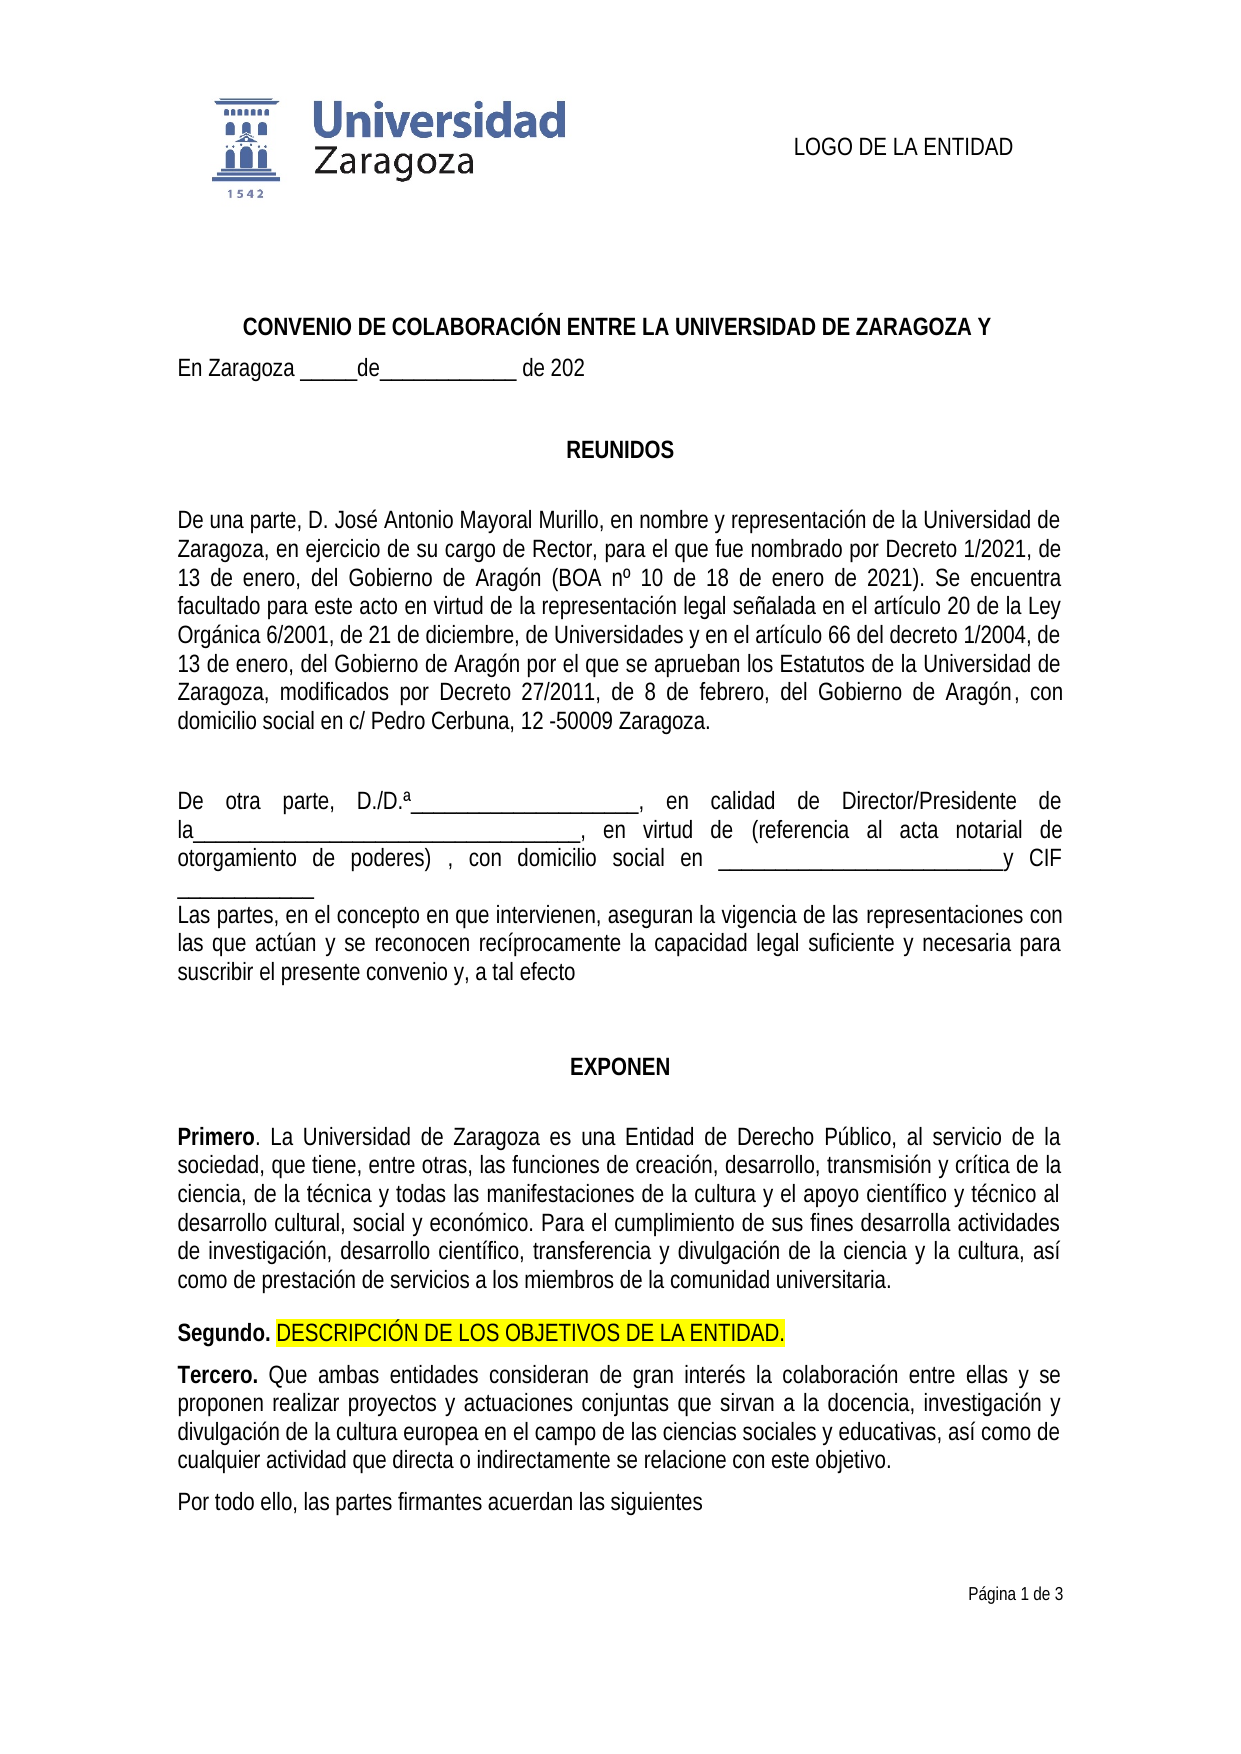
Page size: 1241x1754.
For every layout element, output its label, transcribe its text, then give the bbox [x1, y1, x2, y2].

text De una parte, D. José Antonio Mayoral Murillo, en nombre y representación de la Universidad de Zaragoza, en ejercicio de su cargo de Rector, para el que fue nombrado por Decreto 1/2021, de 13 de enero, del Gobierno de Aragón (BOA nº 10 de 18 de enero de 2021). Se encuentra facultado para este acto en virtud de la representación legal señalada en el artículo 20 de la Ley Orgánica 6/2001, de 21 de diciembre, de Universidades y en el artículo 66 del decreto 1/2004, de 13 de enero, del Gobierno de Aragón por el que se aprueban los Estatutos de la Universidad de Zaragoza, modificados por Decreto 27/2011, de 8 de febrero, del Gobierno de Aragón, con domicilio social en c/ Pedro Cerbuna, 12 -50009 Zaragoza. [177, 505, 1063, 734]
text EXPONEN [177, 1052, 1063, 1080]
text Por todo ello, las partes firmantes acuerdan las siguientes [177, 1487, 1063, 1515]
text De otra parte, D./D.ª____________________, en calidad de Director/Presidente de la__________________________________, en virtud de (referencia al acta notarial de otorgamiento de poderes) , con domicilio social en _________________________y CIF ____________ [177, 787, 1063, 900]
text REUNIDOS [177, 436, 1063, 464]
table_header LOGO DE LA ENTIDAD [639, 75, 1096, 299]
text Tercero. Que ambas entidades consideran de gran interés la colaboración entre ellas y se proponen realizar proyectos y actuaciones conjuntas que sirvan a la docencia, investigación y divulgación de la cultura europea en el campo de las ciencias sociales y educativas, así como de cualquier actividad que directa o indirectamente se relacione con este objetivo. [177, 1359, 1063, 1474]
text En Zaragoza _____de____________ de 202 [177, 353, 1063, 382]
text Las partes, en el concepto en que intervienen, aseguran la vigencia de las representaciones con las que actúan y se reconocen recíprocamente la capacidad legal suficiente y necesaria para suscribir el presente convenio y, a tal efecto [177, 900, 1063, 986]
text Primero. La Universidad de Zaragoza es una Entidad de Derecho Público, al servicio de la sociedad, que tiene, entre otras, las funciones de creación, desarrollo, transmisión y crítica de la ciencia, de la técnica y todas las manifestaciones de la cultura y el apoyo científico y técnico al desarrollo cultural, social y económico. Para el cumplimiento de sus fines desarrolla actividades de investigación, desarrollo científico, transferencia y divulgación de la ciencia y la cultura, así como de prestación de servicios a los miembros de la comunidad universitaria. [177, 1122, 1063, 1293]
text CONVENIO DE COLABORACIÓN ENTRE LA UNIVERSIDAD DE ZARAGOZA Y [177, 312, 1063, 341]
text Segundo. DESCRIPCIÓN DE LOS OBJETIVOS DE LA ENTIDAD. [177, 1318, 1063, 1347]
table_header [177, 75, 638, 299]
